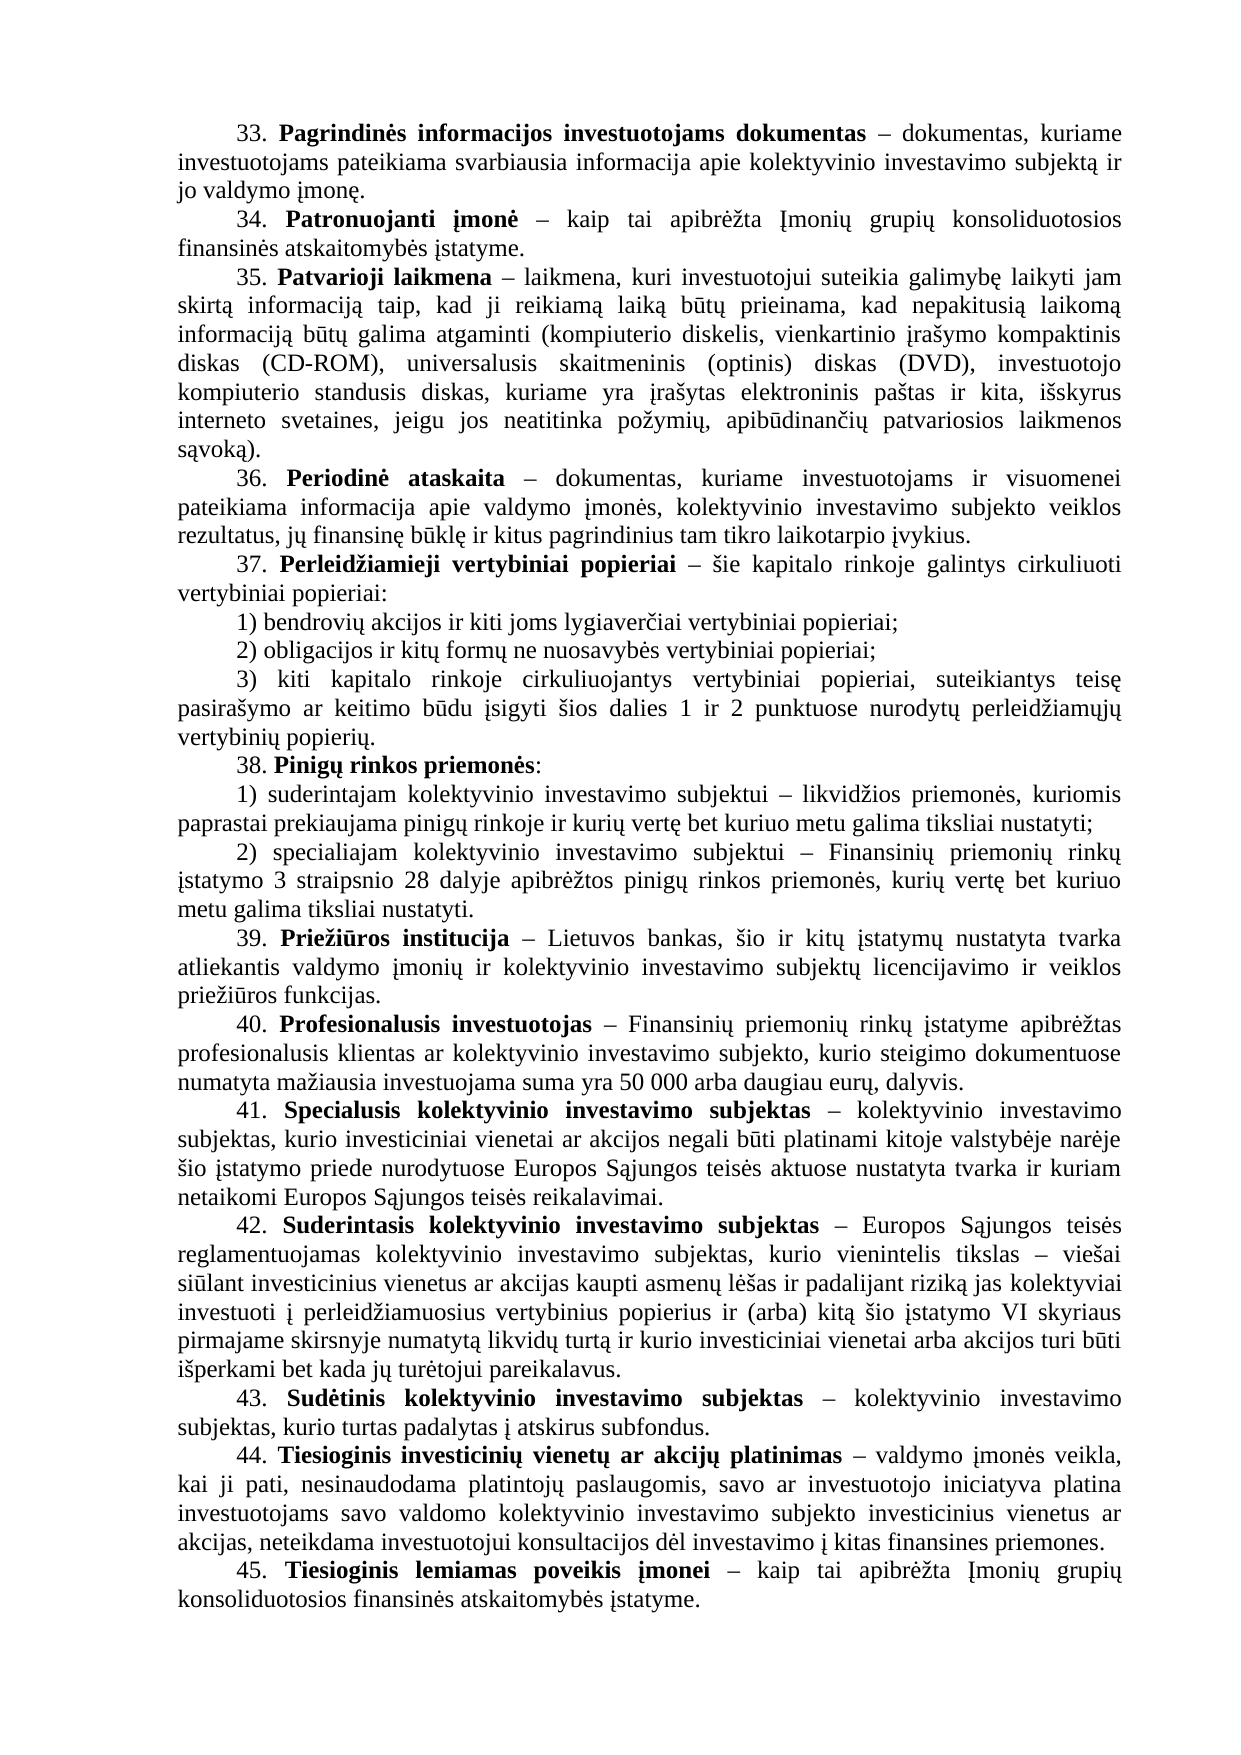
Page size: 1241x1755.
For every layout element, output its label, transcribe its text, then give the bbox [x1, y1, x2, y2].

text 3) kiti kapitalo rinkoje cirkuliuojantys vertybiniai popieriai, suteikiantys teisę pasirašymo ar keitimo būdu įsigyti šios dalies 1 ir 2 punktuose nurodytų perleidžiamųjų vertybinių popierių. [177, 664, 1122, 751]
text 44. Tiesioginis investicinių vienetų ar akcijų platinimas – valdymo įmonės veikla, kai ji pati, nesinaudodama platintojų paslaugomis, savo ar investuotojo iniciatyva platina investuotojams savo valdomo kolektyvinio investavimo subjekto investicinius vienetus ar akcijas, neteikdama investuotojui konsultacijos dėl investavimo į kitas finansines priemones. [177, 1441, 1122, 1556]
text 35. Patvarioji laikmena – laikmena, kuri investuotojui suteikia galimybę laikyti jam skirtą informaciją taip, kad ji reikiamą laiką būtų prieinama, kad nepakitusią laikomą informaciją būtų galima atgaminti (kompiuterio diskelis, vienkartinio įrašymo kompaktinis diskas (CD-ROM), universalusis skaitmeninis (optinis) diskas (DVD), investuotojo kompiuterio standusis diskas, kuriame yra įrašytas elektroninis paštas ir kita, išskyrus interneto svetaines, jeigu jos neatitinka požymių, apibūdinančių patvariosios laikmenos sąvoką). [177, 262, 1122, 463]
text 2) specialiajam kolektyvinio investavimo subjektui – Finansinių priemonių rinkų įstatymo 3 straipsnio 28 dalyje apibrėžtos pinigų rinkos priemonės, kurių vertę bet kuriuo metu galima tiksliai nustatyti. [177, 837, 1122, 923]
text 36. Periodinė ataskaita – dokumentas, kuriame investuotojams ir visuomenei pateikiama informacija apie valdymo įmonės, kolektyvinio investavimo subjekto veiklos rezultatus, jų finansinę būklę ir kitus pagrindinius tam tikro laikotarpio įvykius. [177, 463, 1122, 549]
text 42. Suderintasis kolektyvinio investavimo subjektas – Europos Sąjungos teisės reglamentuojamas kolektyvinio investavimo subjektas, kurio vienintelis tikslas – viešai siūlant investicinius vienetus ar akcijas kaupti asmenų lėšas ir padalijant riziką jas kolektyviai investuoti į perleidžiamuosius vertybinius popierius ir (arba) kitą šio įstatymo VI skyriaus pirmajame skirsnyje numatytą likvidų turtą ir kurio investiciniai vienetai arba akcijos turi būti išperkami bet kada jų turėtojui pareikalavus. [177, 1211, 1122, 1383]
text 2) obligacijos ir kitų formų ne nuosavybės vertybiniai popieriai; [177, 636, 1122, 664]
text 43. Sudėtinis kolektyvinio investavimo subjektas – kolektyvinio investavimo subjektas, kurio turtas padalytas į atskirus subfondus. [177, 1383, 1122, 1441]
text 34. Patronuojanti įmonė – kaip tai apibrėžta Įmonių grupių konsoliduotosios finansinės atskaitomybės įstatyme. [177, 204, 1122, 262]
text 38. Pinigų rinkos priemonės: [177, 751, 1122, 779]
text 37. Perleidžiamieji vertybiniai popieriai – šie kapitalo rinkoje galintys cirkuliuoti vertybiniai popieriai: [177, 549, 1122, 607]
text 1) suderintajam kolektyvinio investavimo subjektui – likvidžios priemonės, kuriomis paprastai prekiaujama pinigų rinkoje ir kurių vertę bet kuriuo metu galima tiksliai nustatyti; [177, 779, 1122, 837]
text 1) bendrovių akcijos ir kiti joms lygiaverčiai vertybiniai popieriai; [177, 607, 1122, 636]
text 41. Specialusis kolektyvinio investavimo subjektas – kolektyvinio investavimo subjektas, kurio investiciniai vienetai ar akcijos negali būti platinami kitoje valstybėje narėje šio įstatymo priede nurodytuose Europos Sąjungos teisės aktuose nustatyta tvarka ir kuriam netaikomi Europos Sąjungos teisės reikalavimai. [177, 1096, 1122, 1211]
text 33. Pagrindinės informacijos investuotojams dokumentas – dokumentas, kuriame investuotojams pateikiama svarbiausia informacija apie kolektyvinio investavimo subjektą ir jo valdymo įmonę. [177, 118, 1122, 204]
text 39. Priežiūros institucija – Lietuvos bankas, šio ir kitų įstatymų nustatyta tvarka atliekantis valdymo įmonių ir kolektyvinio investavimo subjektų licencijavimo ir veiklos priežiūros funkcijas. [177, 923, 1122, 1009]
text 40. Profesionalusis investuotojas – Finansinių priemonių rinkų įstatyme apibrėžtas profesionalusis klientas ar kolektyvinio investavimo subjekto, kurio steigimo dokumentuose numatyta mažiausia investuojama suma yra 50 000 arba daugiau eurų, dalyvis. [177, 1009, 1122, 1096]
text 45. Tiesioginis lemiamas poveikis įmonei – kaip tai apibrėžta Įmonių grupių konsoliduotosios finansinės atskaitomybės įstatyme. [177, 1556, 1122, 1613]
